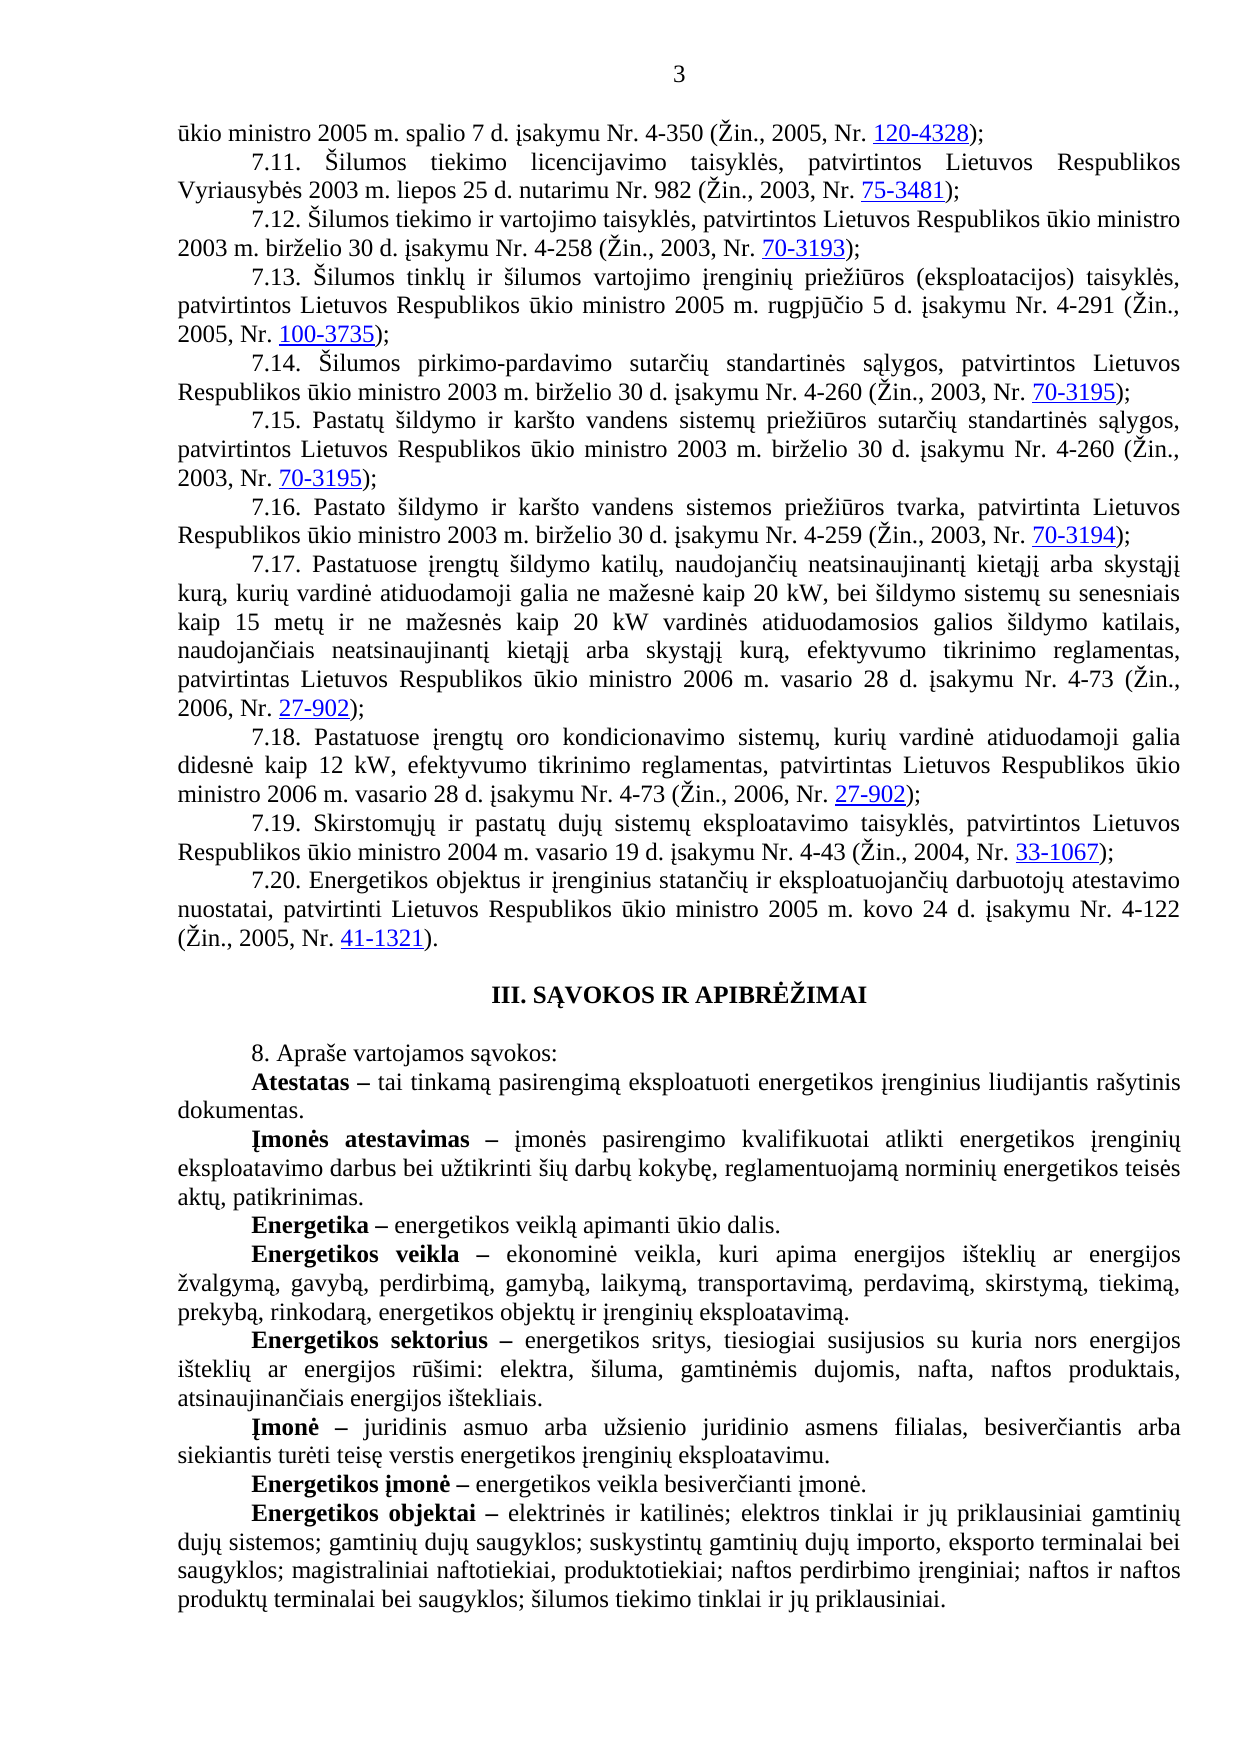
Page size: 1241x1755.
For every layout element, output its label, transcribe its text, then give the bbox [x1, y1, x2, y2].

text 7.13. Šilumos tinklų ir šilumos vartojimo įrenginių priežiūros (eksploatacijos) taisyklės, patvirtintos Lietuvos Respublikos ūkio ministro 2005 m. rugpjūčio 5 d. įsakymu Nr. 4-291 (Žin., 2005, Nr. 100-3735); [177, 262, 1181, 348]
text 7.17. Pastatuose įrengtų šildymo katilų, naudojančių neatsinaujinantį kietąjį arba skystąjį kurą, kurių vardinė atiduodamoji galia ne mažesnė kaip 20 kW, bei šildymo sistemų su senesniais kaip 15 metų ir ne mažesnės kaip 20 kW vardinės atiduodamosios galios šildymo katilais, naudojančiais neatsinaujinantį kietąjį arba skystąjį kurą, efektyvumo tikrinimo reglamentas, patvirtintas Lietuvos Respublikos ūkio ministro 2006 m. vasario 28 d. įsakymu Nr. 4-73 (Žin., 2006, Nr. 27-902); [177, 549, 1181, 722]
text Energetikos veikla – ekonominė veikla, kuri apima energijos išteklių ar energijos žvalgymą, gavybą, perdirbimą, gamybą, laikymą, transportavimą, perdavimą, skirstymą, tiekimą, prekybą, rinkodarą, energetikos objektų ir įrenginių eksploatavimą. [177, 1239, 1181, 1326]
text Įmonės atestavimas – įmonės pasirengimo kvalifikuotai atlikti energetikos įrenginių eksploatavimo darbus bei užtikrinti šių darbų kokybę, reglamentuojamą norminių energetikos teisės aktų, patikrinimas. [177, 1124, 1181, 1211]
text Atestatas – tai tinkamą pasirengimą eksploatuoti energetikos įrenginius liudijantis rašytinis dokumentas. [177, 1067, 1181, 1124]
text Energetikos sektorius – energetikos sritys, tiesiogiai susijusios su kuria nors energijos išteklių ar energijos rūšimi: elektra, šiluma, gamtinėmis dujomis, nafta, naftos produktais, atsinaujinančiais energijos ištekliais. [177, 1326, 1181, 1412]
text 7.18. Pastatuose įrengtų oro kondicionavimo sistemų, kurių vardinė atiduodamoji galia didesnė kaip 12 kW, efektyvumo tikrinimo reglamentas, patvirtintas Lietuvos Respublikos ūkio ministro 2006 m. vasario 28 d. įsakymu Nr. 4-73 (Žin., 2006, Nr. 27-902); [177, 722, 1181, 808]
text ūkio ministro 2005 m. spalio 7 d. įsakymu Nr. 4-350 (Žin., 2005, Nr. 120-4328); [177, 118, 1181, 147]
text 7.19. Skirstomųjų ir pastatų dujų sistemų eksploatavimo taisyklės, patvirtintos Lietuvos Respublikos ūkio ministro 2004 m. vasario 19 d. įsakymu Nr. 4-43 (Žin., 2004, Nr. 33-1067); [177, 808, 1181, 866]
text Energetikos įmonė – energetikos veikla besiverčianti įmonė. [177, 1469, 1181, 1498]
text 7.11. Šilumos tiekimo licencijavimo taisyklės, patvirtintos Lietuvos Respublikos Vyriausybės 2003 m. liepos 25 d. nutarimu Nr. 982 (Žin., 2003, Nr. 75-3481); [177, 147, 1181, 204]
text Energetikos objektai – elektrinės ir katilinės; elektros tinklai ir jų priklausiniai gamtinių dujų sistemos; gamtinių dujų saugyklos; suskystintų gamtinių dujų importo, eksporto terminalai bei saugyklos; magistraliniai naftotiekiai, produktotiekiai; naftos perdirbimo įrenginiai; naftos ir naftos produktų terminalai bei saugyklos; šilumos tiekimo tinklai ir jų priklausiniai. [177, 1498, 1181, 1613]
text III. SĄVOKOS IR APIBRĖŽIMAI [177, 981, 1181, 1009]
text 7.12. Šilumos tiekimo ir vartojimo taisyklės, patvirtintos Lietuvos Respublikos ūkio ministro 2003 m. birželio 30 d. įsakymu Nr. 4-258 (Žin., 2003, Nr. 70-3193); [177, 204, 1181, 262]
text Energetika – energetikos veiklą apimanti ūkio dalis. [177, 1211, 1181, 1239]
text 7.15. Pastatų šildymo ir karšto vandens sistemų priežiūros sutarčių standartinės sąlygos, patvirtintos Lietuvos Respublikos ūkio ministro 2003 m. birželio 30 d. įsakymu Nr. 4-260 (Žin., 2003, Nr. 70-3195); [177, 406, 1181, 492]
text 8. Apraše vartojamos sąvokos: [177, 1038, 1181, 1067]
text 7.20. Energetikos objektus ir įrenginius statančių ir eksploatuojančių darbuotojų atestavimo nuostatai, patvirtinti Lietuvos Respublikos ūkio ministro 2005 m. kovo 24 d. įsakymu Nr. 4-122 (Žin., 2005, Nr. 41-1321). [177, 866, 1181, 952]
text 7.16. Pastato šildymo ir karšto vandens sistemos priežiūros tvarka, patvirtinta Lietuvos Respublikos ūkio ministro 2003 m. birželio 30 d. įsakymu Nr. 4-259 (Žin., 2003, Nr. 70-3194); [177, 492, 1181, 549]
text 7.14. Šilumos pirkimo-pardavimo sutarčių standartinės sąlygos, patvirtintos Lietuvos Respublikos ūkio ministro 2003 m. birželio 30 d. įsakymu Nr. 4-260 (Žin., 2003, Nr. 70-3195); [177, 348, 1181, 406]
text Įmonė – juridinis asmuo arba užsienio juridinio asmens filialas, besiverčiantis arba siekiantis turėti teisę verstis energetikos įrenginių eksploatavimu. [177, 1412, 1181, 1469]
